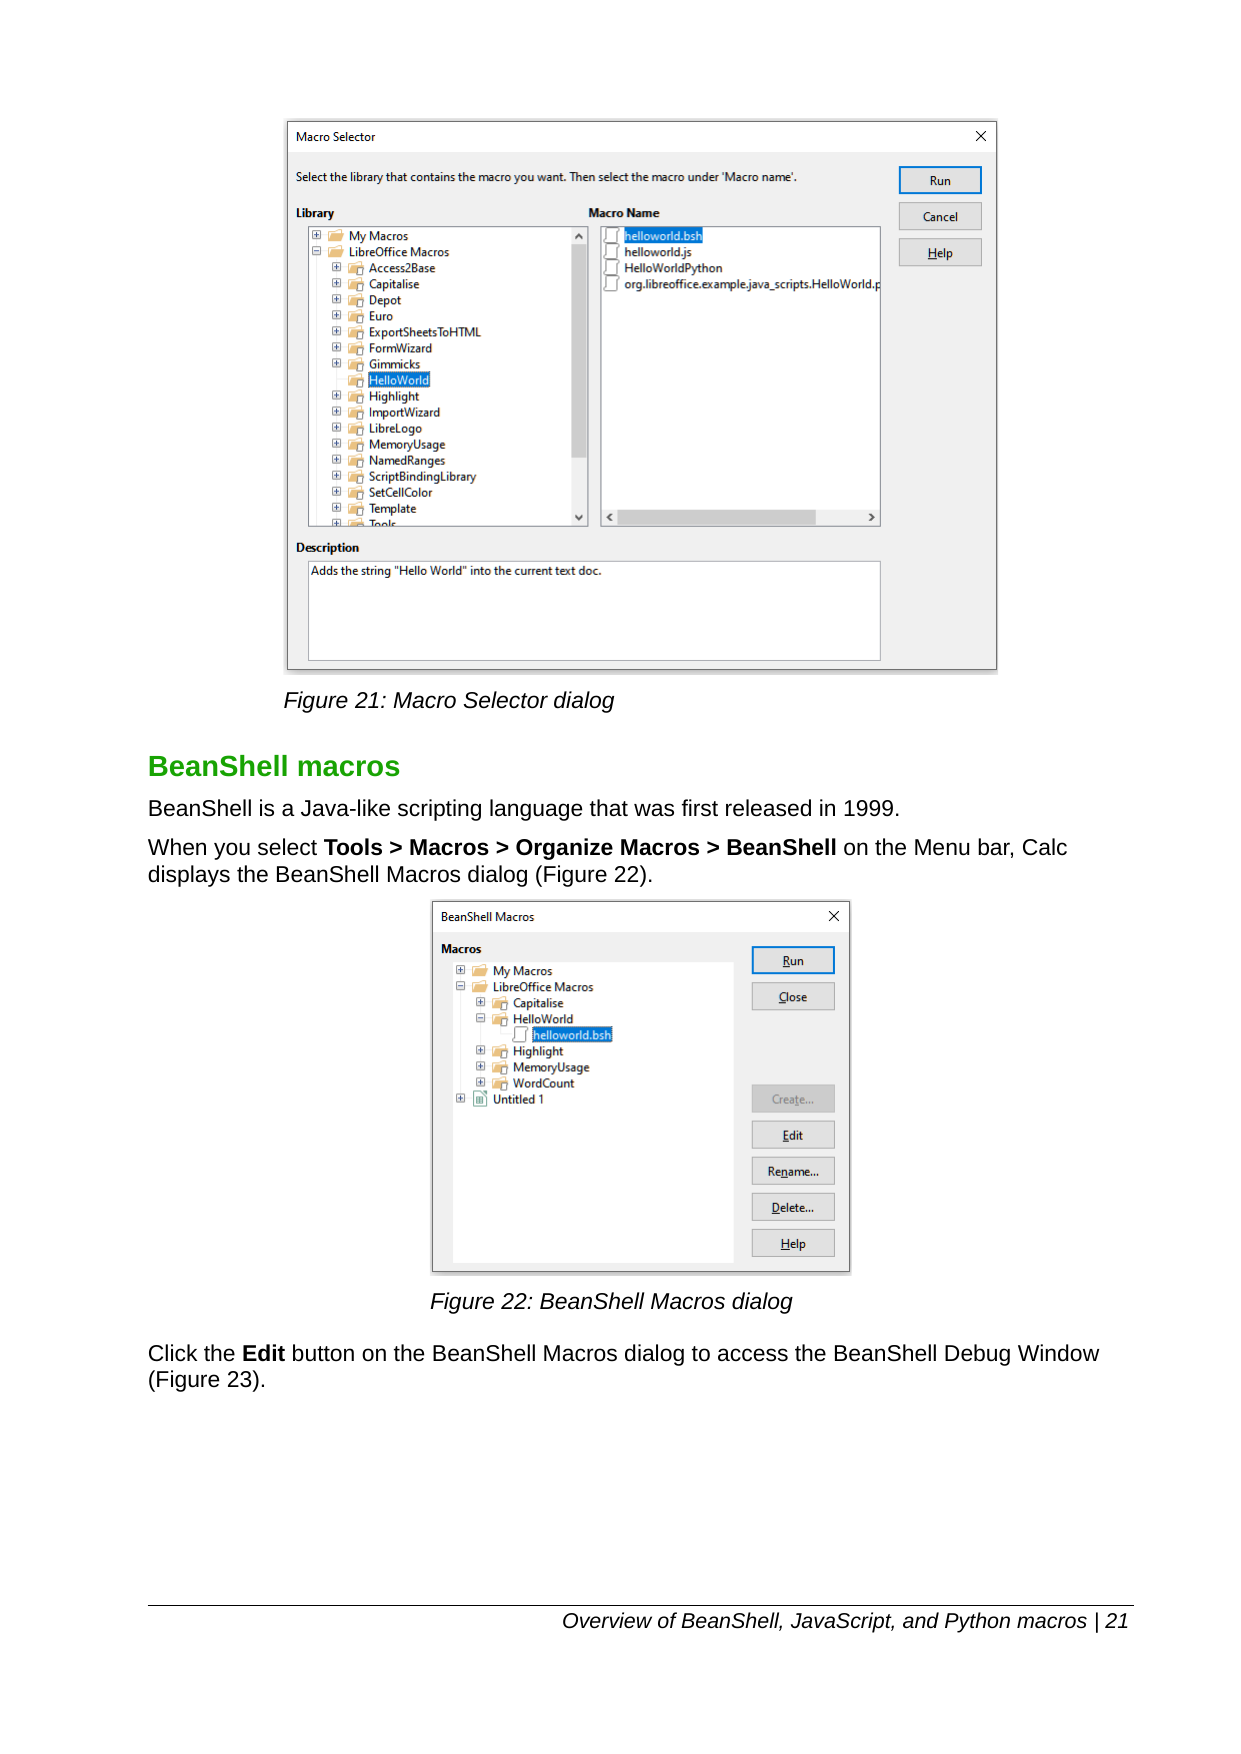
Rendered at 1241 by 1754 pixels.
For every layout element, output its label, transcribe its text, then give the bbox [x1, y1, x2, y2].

text When you select Tools > Macros > Organize Macros > BeanShell on the Menu bar, Calc displays the BeanShell Macros dialog (Figure 22). [148, 834, 1134, 887]
subtitle BeanShell macros [148, 749, 1134, 783]
text Figure 21: Macro Selector dialog [283, 687, 998, 713]
picture [283, 118, 999, 675]
text BeanShell is a Java-like scripting language that was first released in 1999. [148, 795, 1134, 822]
text Click the Edit button on the BeanShell Macros dialog to access the BeanShell Debug Window (Figure 23). [148, 1340, 1134, 1393]
text Figure 22: BeanShell Macros dialog [430, 1288, 852, 1314]
picture [429, 899, 852, 1276]
